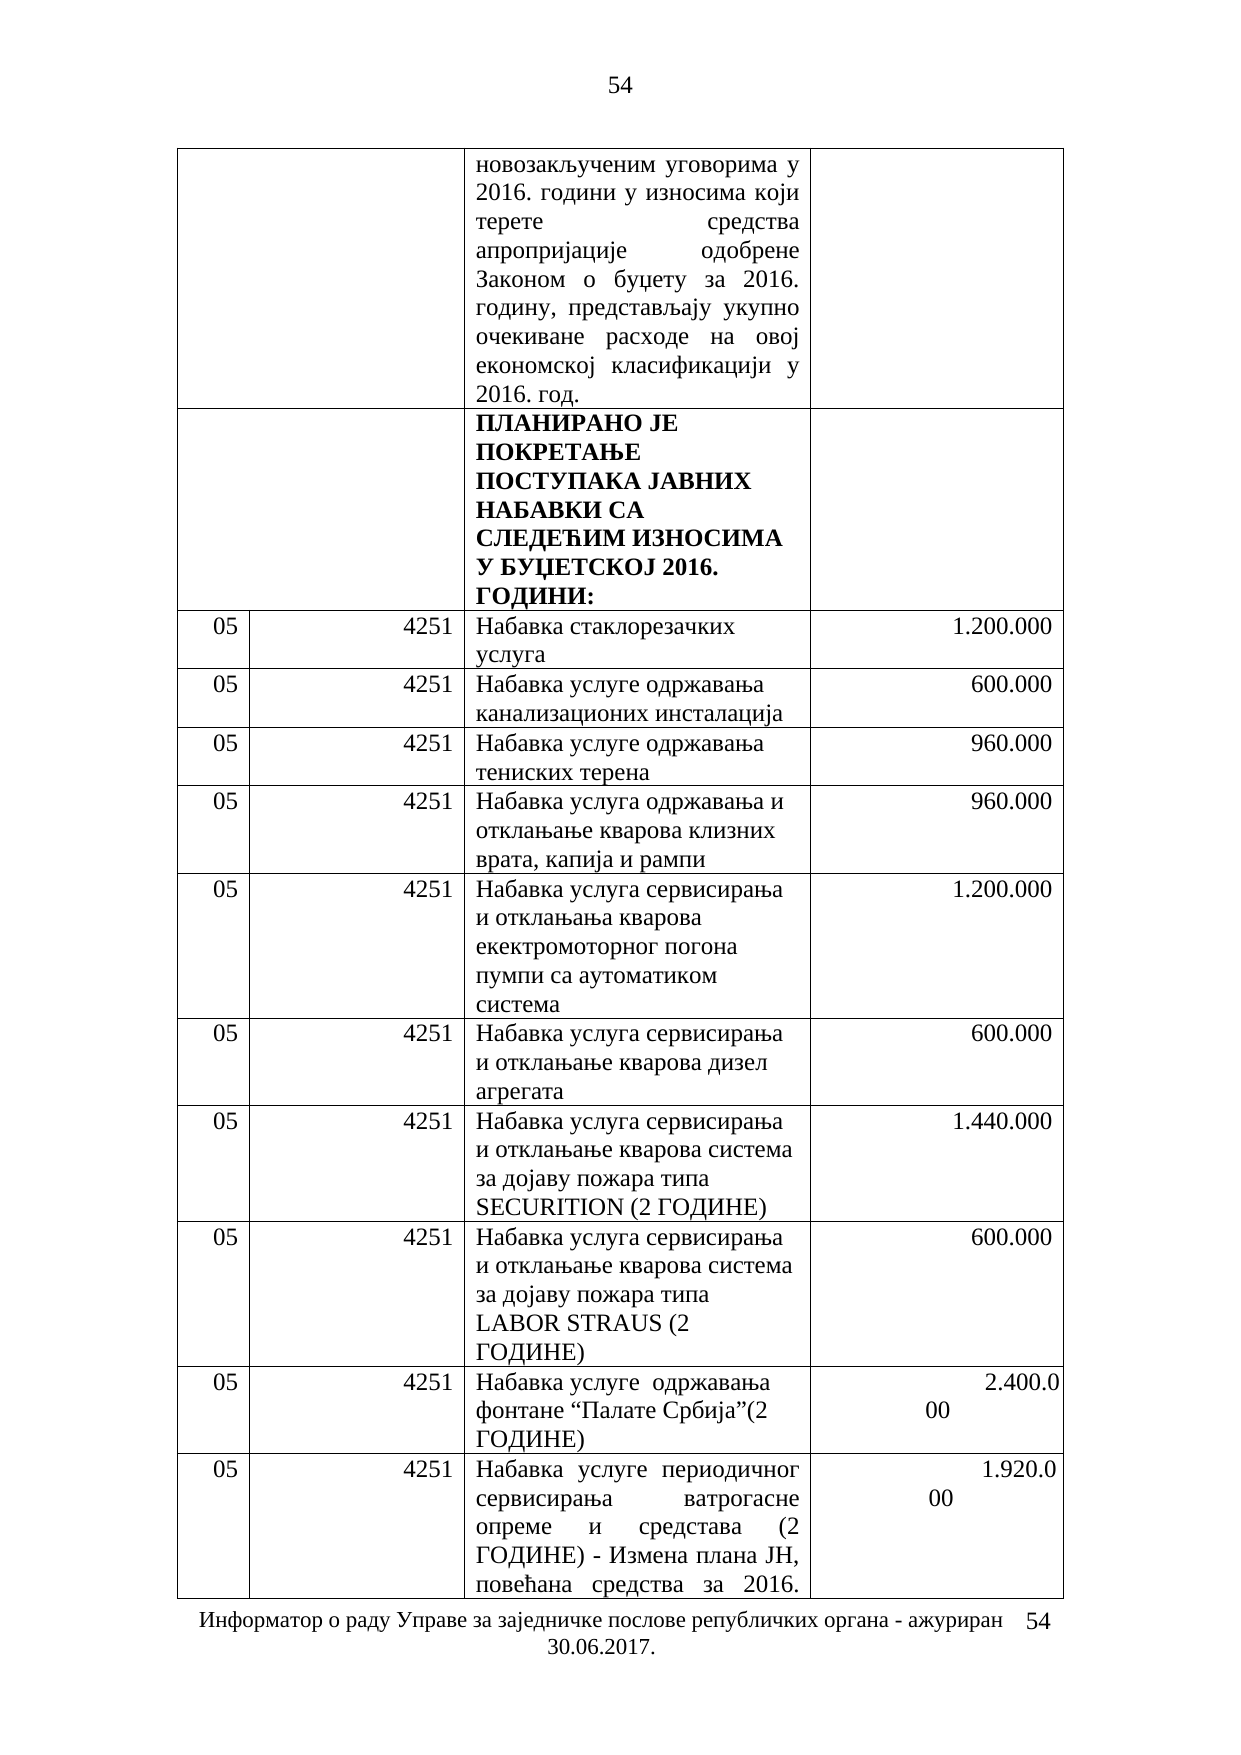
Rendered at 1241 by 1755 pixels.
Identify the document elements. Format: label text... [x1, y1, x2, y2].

table_cell 05 [178, 1222, 249, 1366]
table_cell 4251 [250, 1222, 464, 1366]
table_cell 05 [178, 786, 249, 873]
table_cell [178, 149, 464, 407]
table_cell 05 [178, 669, 249, 727]
table_cell 05 [178, 1367, 249, 1453]
table_cell 4251 [250, 1454, 464, 1598]
table_cell 4251 [250, 611, 464, 668]
table_cell Набавка услуга сервисирања и отклањање кварова система за дојаву пожара типа SECURITION (2 ГОДИНЕ) [465, 1106, 810, 1221]
table_cell ПЛАНИРАНО ЈЕ ПОКРЕТАЊЕ ПОСТУПАКА ЈАВНИХ НАБАВКИ СА СЛЕДЕЋИМ ИЗНОСИМА У БУЏЕТСКОЈ 2016. ГОДИНИ: [465, 409, 810, 610]
table_cell [811, 409, 1063, 610]
table_cell 4251 [250, 1106, 464, 1221]
table_cell Набавка услуге одржавања тениских терена [465, 728, 810, 785]
table_cell 2.400.000 [811, 1367, 1063, 1453]
table_cell Набавка услуге одржавања канализационих инсталација [465, 669, 810, 727]
table_cell [178, 409, 464, 610]
table_cell 05 [178, 874, 249, 1017]
table_cell 4251 [250, 1019, 464, 1105]
table_cell [811, 149, 1063, 407]
table_cell 1.920.000 [811, 1454, 1063, 1598]
table_cell Набавка услуге одржавања фонтане “Палате Србија”(2 ГОДИНЕ) [465, 1367, 810, 1453]
table_cell Набавка стаклорезачких услуга [465, 611, 810, 668]
table_cell 05 [178, 1106, 249, 1221]
table_cell 4251 [250, 1367, 464, 1453]
table_cell 05 [178, 1454, 249, 1598]
table_cell 4251 [250, 669, 464, 727]
table_cell Набавка услуге периодичног сервисирања ватрогасне опреме и средстава (2 ГОДИНЕ) - Измена плана ЈН, повећана средства за 2016. [465, 1454, 810, 1598]
table_cell Набавка услуга сервисирања и отклањање кварова система за дојаву пожара типа LABOR STRAUS (2 ГОДИНЕ) [465, 1222, 810, 1366]
table_cell 1.440.000 [811, 1106, 1063, 1221]
table_cell Набавка услуга одржавања и отклањање кварова клизних врата, капија и рампи [465, 786, 810, 873]
table_cell 05 [178, 1019, 249, 1105]
table_cell 1.200.000 [811, 611, 1063, 668]
table_cell 600.000 [811, 1019, 1063, 1105]
table_cell 05 [178, 728, 249, 785]
table_cell 4251 [250, 728, 464, 785]
table_cell Набавка услуга сервисирања и отклањања кварова екектромоторног погона пумпи са аутоматиком система [465, 874, 810, 1017]
table_cell 960.000 [811, 786, 1063, 873]
table_cell 600.000 [811, 669, 1063, 727]
table_cell 960.000 [811, 728, 1063, 785]
table_cell 05 [178, 611, 249, 668]
table_cell Набавка услуга сервисирања и отклањање кварова дизел агрегата [465, 1019, 810, 1105]
table_cell 600.000 [811, 1222, 1063, 1366]
table_cell 1.200.000 [811, 874, 1063, 1017]
table_cell 4251 [250, 786, 464, 873]
table_cell 4251 [250, 874, 464, 1017]
table_cell новозакљученим уговорима у 2016. години у износима који терете средства апропријације одобрене Законом о буџету за 2016. годину, представљају укупно очекиване расходе на овој економској класификацији у 2016. год. [465, 149, 810, 407]
